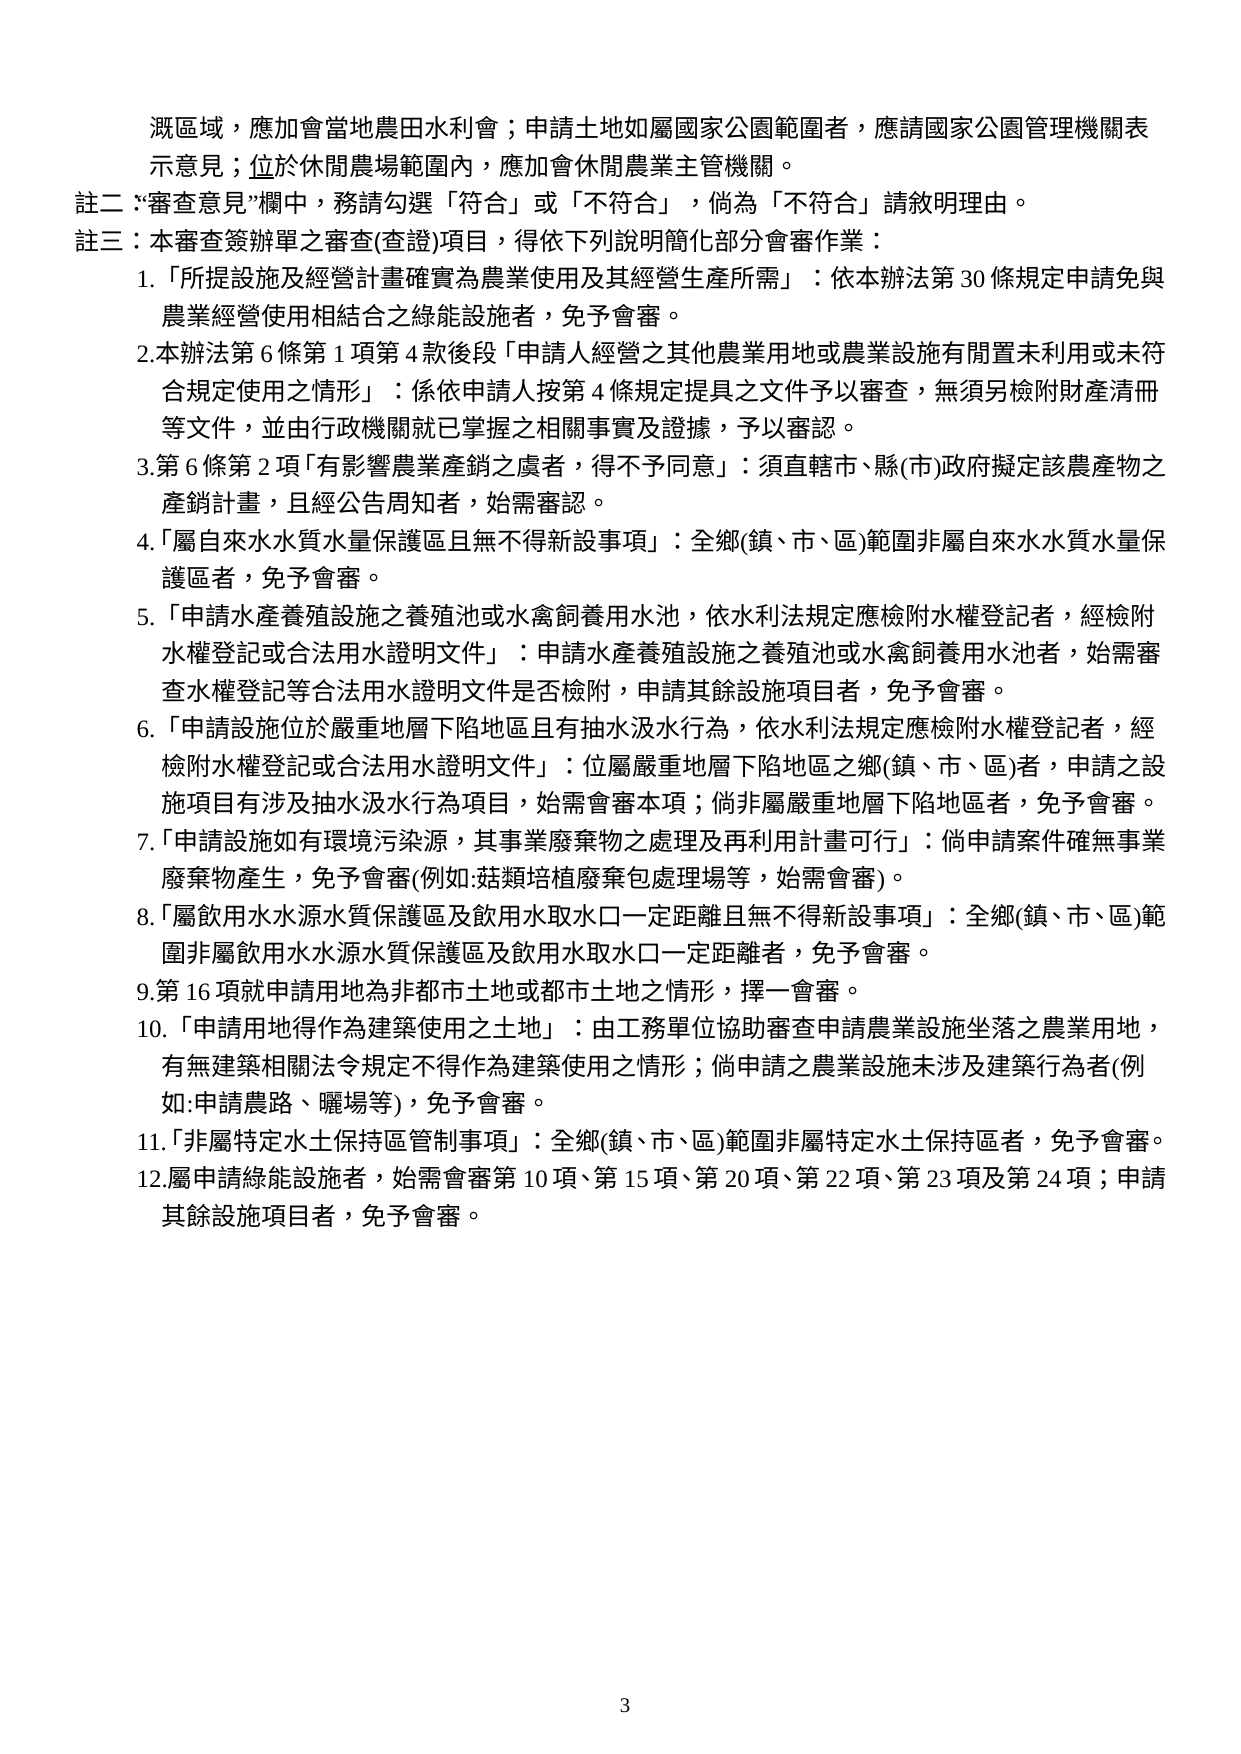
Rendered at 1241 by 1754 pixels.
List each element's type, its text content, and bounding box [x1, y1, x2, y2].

text 3.第6條第2項「有影響農業產銷之虞者，得不予同意」：須直轄市、縣(市)政府擬定該農產物之產銷計畫，且經公告周知者，始需審認。 [136, 446, 1166, 521]
text 註三：本審查簽辦單之審查(查證)項目，得依下列說明簡化部分會審作業： [74, 221, 1166, 258]
text 2.本辦法第6條第1項第4款後段「申請人經營之其他農業用地或農業設施有閒置未利用或未符合規定使用之情形」：係依申請人按第4條規定提具之文件予以審查，無須另檢附財產清冊等文件，並由行政機關就已掌握之相關事實及證據，予以審認。 [136, 333, 1166, 446]
text 12.屬申請綠能設施者，始需會審第10項、第15項、第20項、第22項、第23項及第24項；申請其餘設施項目者，免予會審。 [136, 1158, 1166, 1233]
text 溉區域，應加會當地農田水利會；申請土地如屬國家公園範圍者，應請國家公園管理機關表示意見；位於休閒農場範圍內，應加會休閒農業主管機關。 [74, 108, 1166, 183]
text 8.「屬飲用水水源水質保護區及飲用水取水口一定距離且無不得新設事項」：全鄉(鎮、市、區)範圍非屬飲用水水源水質保護區及飲用水取水口一定距離者，免予會審。 [136, 896, 1166, 971]
text 4.「屬自來水水質水量保護區且無不得新設事項」：全鄉(鎮、市、區)範圍非屬自來水水質水量保護區者，免予會審。 [136, 521, 1166, 596]
text 9.第16項就申請用地為非都市土地或都市土地之情形，擇一會審。 [136, 971, 1166, 1008]
text 10.「申請用地得作為建築使用之土地」：由工務單位協助審查申請農業設施坐落之農業用地，有無建築相關法令規定不得作為建築使用之情形；倘申請之農業設施未涉及建築行為者(例如:申請農路、曬場等)，免予會審。 [136, 1008, 1166, 1121]
text 11.「非屬特定水土保持區管制事項」：全鄉(鎮、市、區)範圍非屬特定水土保持區者，免予會審。 [136, 1121, 1166, 1158]
text 1.「所提設施及經營計畫確實為農業使用及其經營生產所需」：依本辦法第30條規定申請免與農業經營使用相結合之綠能設施者，免予會審。 [136, 258, 1166, 333]
text 7.「申請設施如有環境污染源，其事業廢棄物之處理及再利用計畫可行」：倘申請案件確無事業廢棄物產生，免予會審(例如:菇類培植廢棄包處理場等，始需會審)。 [136, 821, 1166, 896]
text 註二：“審查意見”欄中，務請勾選「符合」或「不符合」，倘為「不符合」請敘明理由。 [74, 183, 1166, 221]
text 5.「申請水產養殖設施之養殖池或水禽飼養用水池，依水利法規定應檢附水權登記者，經檢附水權登記或合法用水證明文件」：申請水產養殖設施之養殖池或水禽飼養用水池者，始需審查水權登記等合法用水證明文件是否檢附，申請其餘設施項目者，免予會審。 [136, 596, 1166, 708]
text 6.「申請設施位於嚴重地層下陷地區且有抽水汲水行為，依水利法規定應檢附水權登記者，經檢附水權登記或合法用水證明文件」：位屬嚴重地層下陷地區之鄉(鎮、市、區)者，申請之設施項目有涉及抽水汲水行為項目，始需會審本項；倘非屬嚴重地層下陷地區者，免予會審。 [136, 708, 1166, 821]
